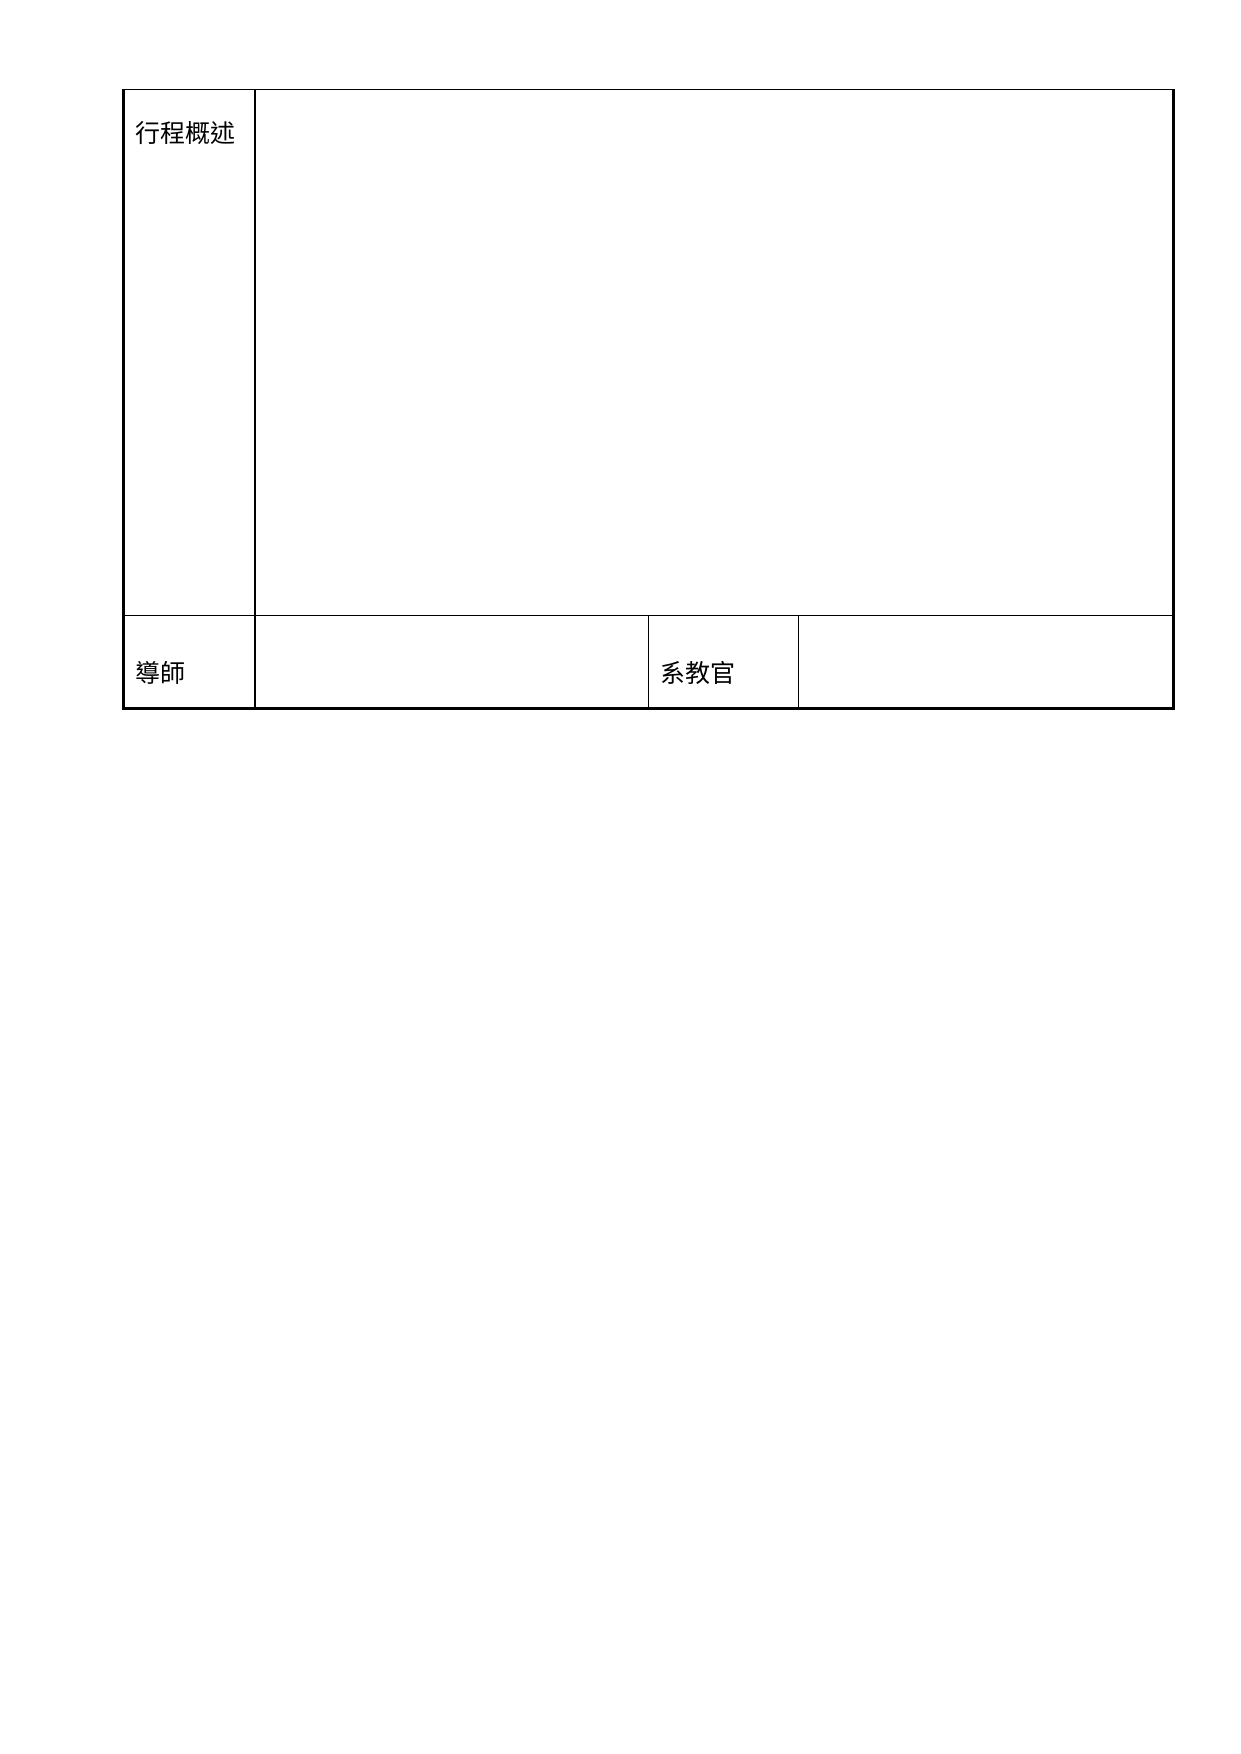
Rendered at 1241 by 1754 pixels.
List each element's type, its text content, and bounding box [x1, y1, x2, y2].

table_cell 導師 [125, 616, 254, 707]
table_cell [256, 616, 648, 707]
table_cell 行程概述 [125, 90, 254, 615]
table_cell [256, 90, 1172, 615]
table_cell 系教官 [649, 616, 798, 707]
table_cell [799, 616, 1172, 707]
